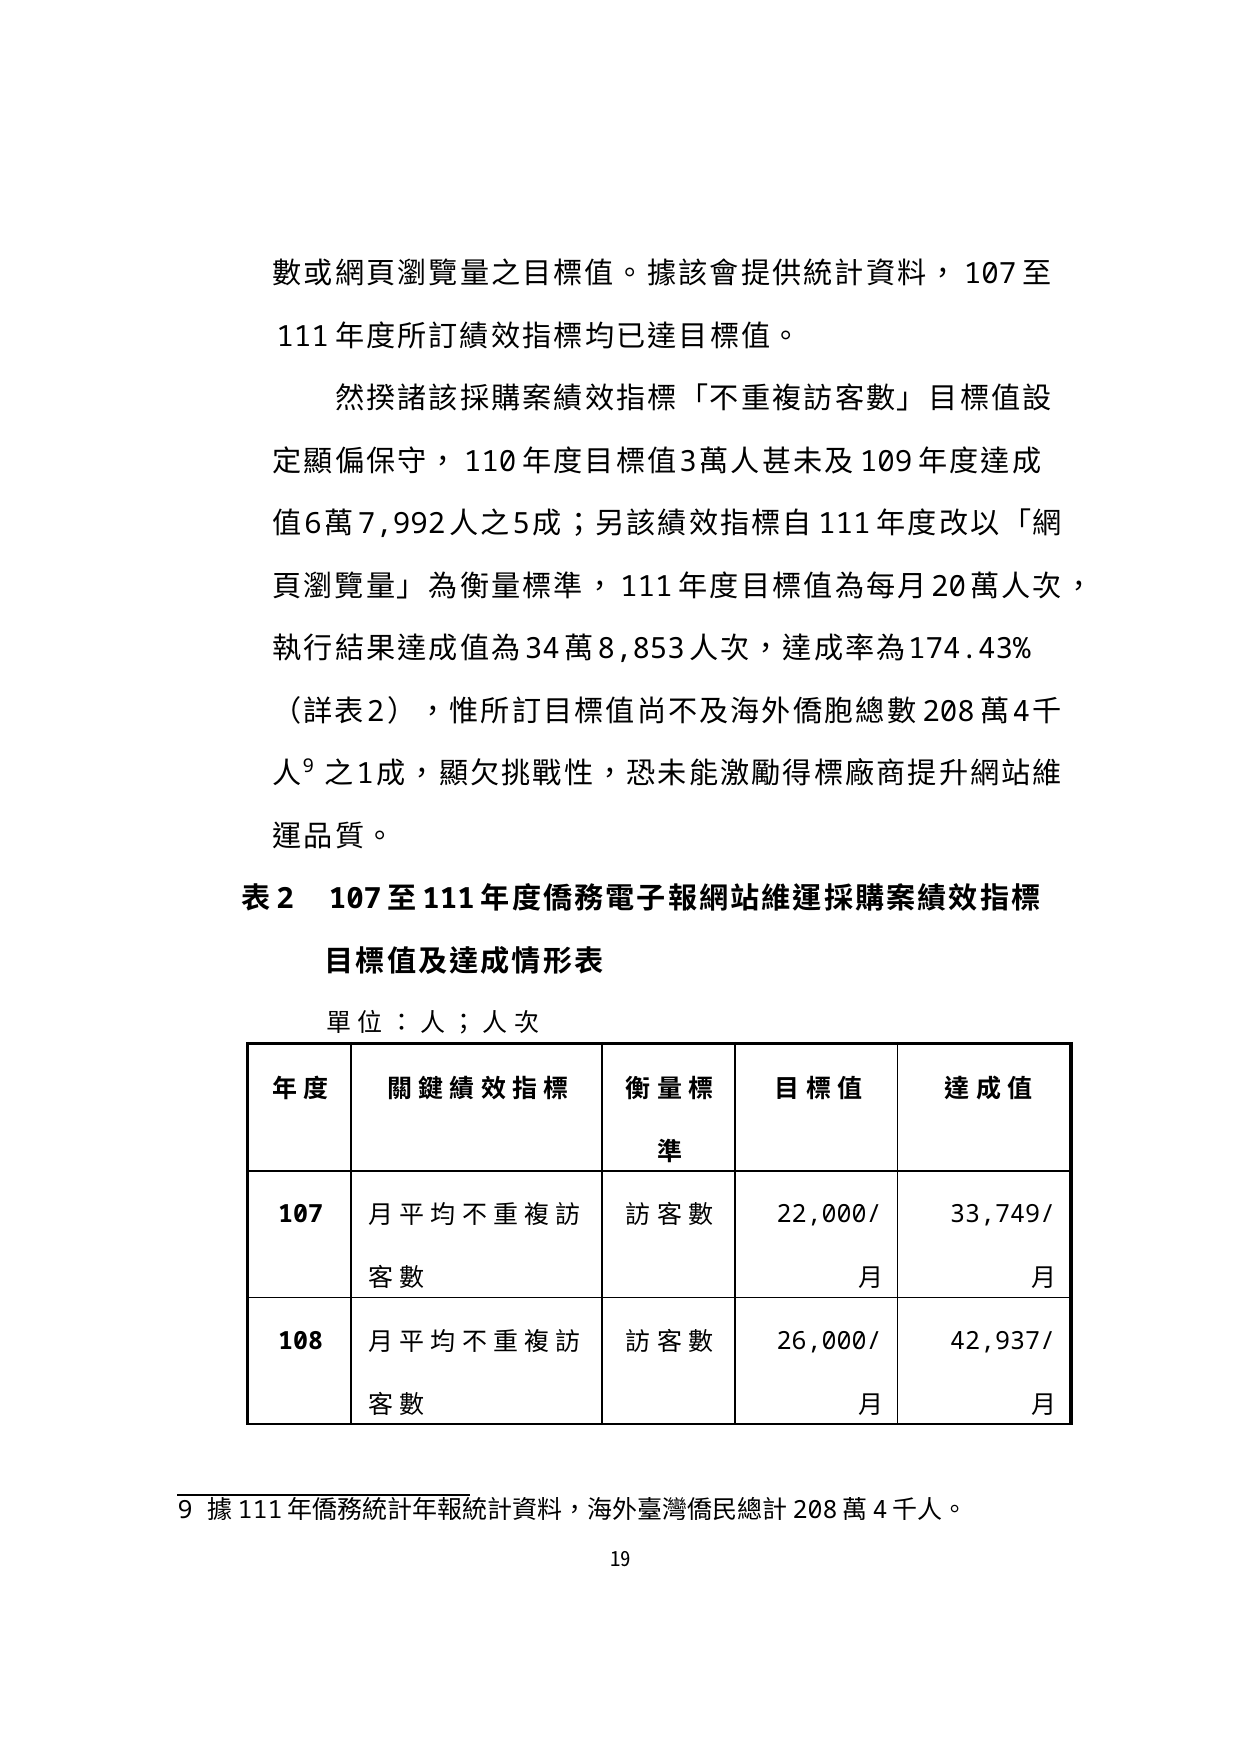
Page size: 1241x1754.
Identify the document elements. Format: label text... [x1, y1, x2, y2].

table_header 關鍵績效指標 [352, 1045, 601, 1170]
table_cell 42,937/月 [898, 1298, 1069, 1423]
text 據111年僑務統計年報統計資料，海外臺灣僑民總計208萬4千人。 [177, 1496, 1063, 1525]
table_cell 訪客數 [603, 1172, 734, 1296]
table_cell 月平均不重複訪客數 [352, 1298, 601, 1423]
table_cell 107 [249, 1172, 350, 1296]
table_cell 108 [249, 1298, 350, 1423]
text 然揆諸該採購案績效指標「不重複訪客數」目標值設定顯偏保守，110年度目標值3萬人甚未及109年度達成值6萬7,992人之5成；另該績效指標自111年度改以「網頁瀏覽量」為衡量標準，111年度目標值為每月20萬人次，執行結果達成值為34萬8,853人次，達成率為174.43%（詳表2），惟所訂目標值尚不及海外僑胞總數208萬4千人之1成，顯欠挑戰性，恐未能激勵得標廠商提升網站維運品質。 [266, 354, 1063, 854]
table_header 衡量標準 [603, 1045, 734, 1170]
table_header 目標值 [736, 1045, 897, 1170]
text 數或網頁瀏覽量之目標值。據該會提供統計資料，107至111年度所訂績效指標均已達目標值。 [266, 229, 1063, 354]
table_cell 22,000/月 [736, 1172, 897, 1296]
table_cell 26,000/月 [736, 1298, 897, 1423]
table_header 達成值 [898, 1045, 1069, 1170]
table_cell 月平均不重複訪客數 [352, 1172, 601, 1296]
table_cell 33,749/月 [898, 1172, 1069, 1296]
table_cell 訪客數 [603, 1298, 734, 1423]
table_header 年度 [249, 1045, 350, 1170]
text 表2 107至111年度僑務電子報網站維運採購案績效指標目標值及達成情形表 單位：人；人次 [236, 854, 1063, 1042]
